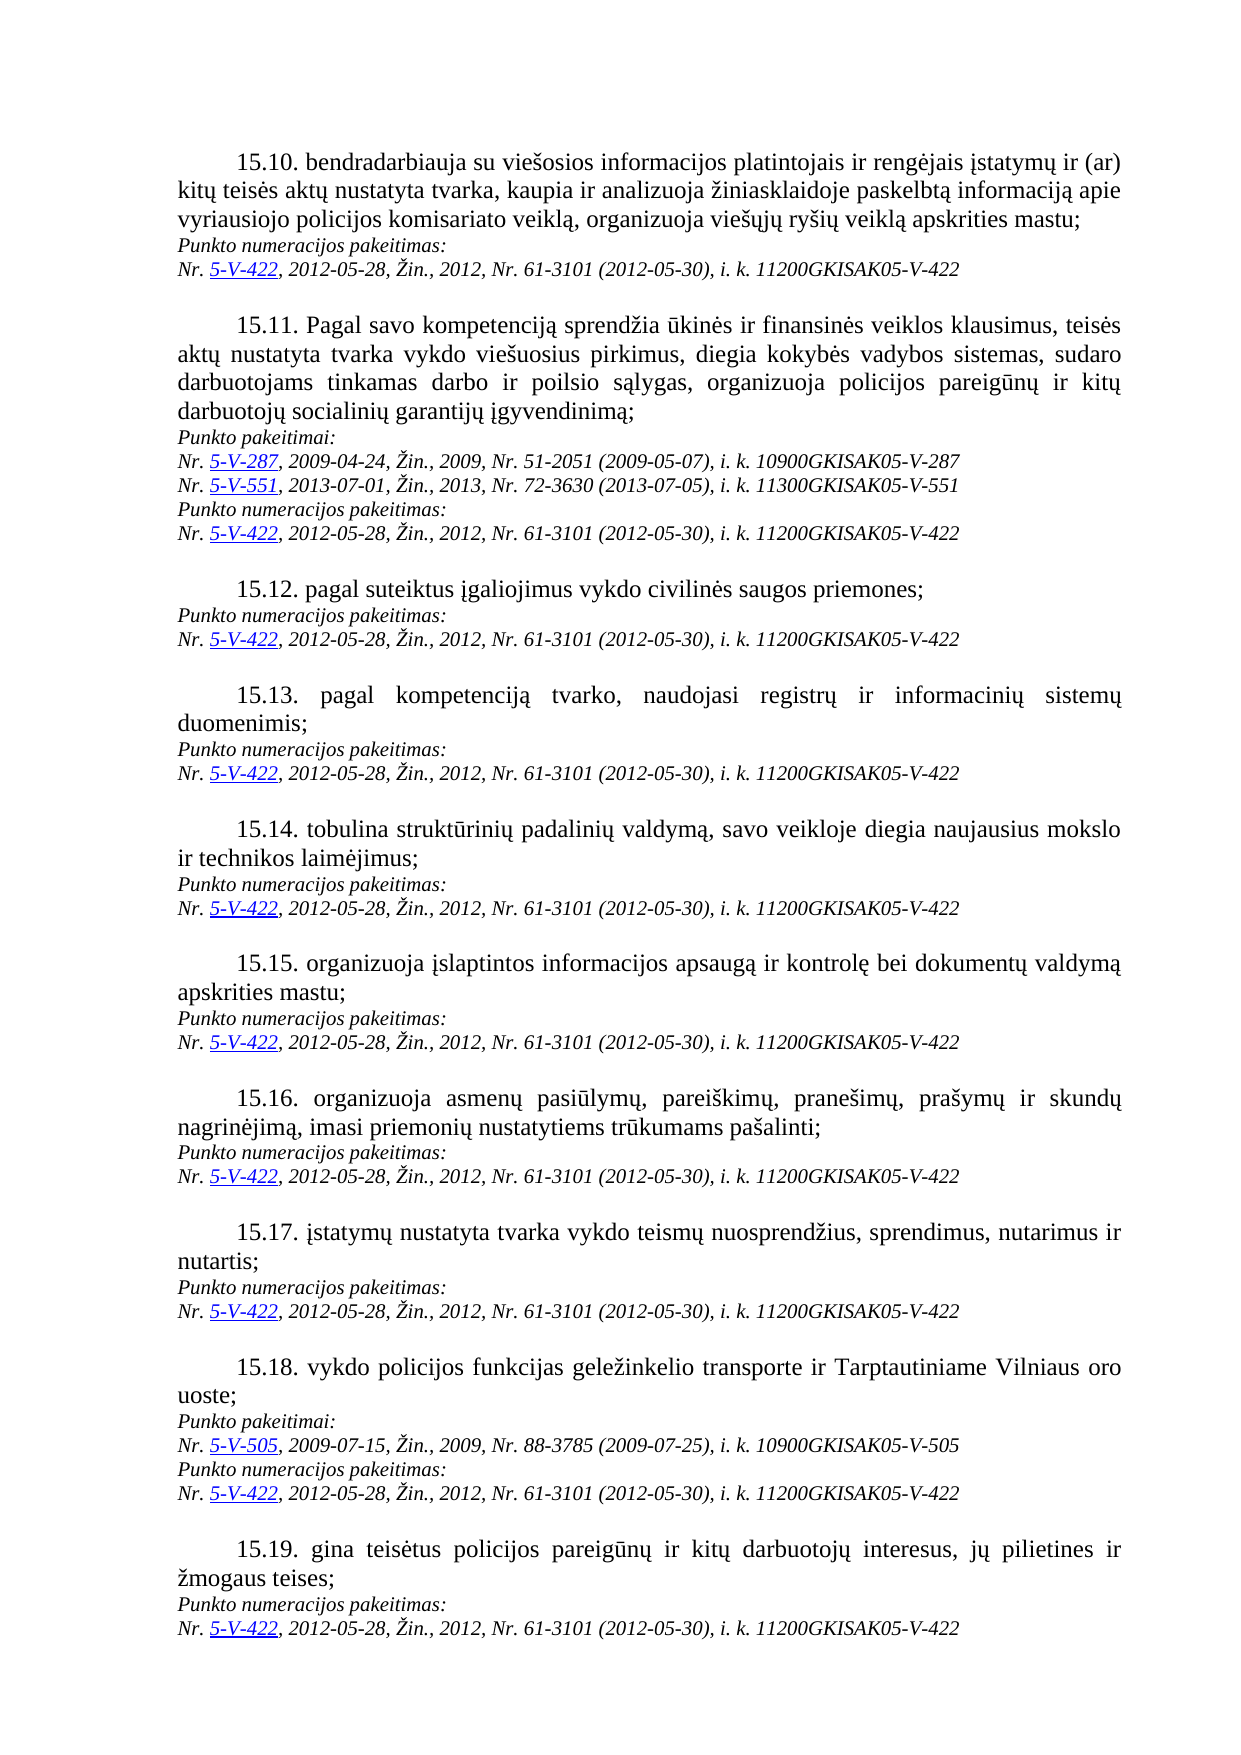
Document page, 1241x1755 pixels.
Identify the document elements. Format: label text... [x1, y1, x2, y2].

text Nr. 5-V-422, 2012-05-28, Žin., 2012, Nr. 61-3101 (2012-05-30), i. k. 11200GKISAK05-V-422 [177, 1030, 1122, 1054]
text 15.13. pagal kompetenciją tvarko, naudojasi registrų ir informacinių sistemų duomenimis; [177, 680, 1122, 737]
text Nr. 5-V-422, 2012-05-28, Žin., 2012, Nr. 61-3101 (2012-05-30), i. k. 11200GKISAK05-V-422 [177, 1481, 1122, 1505]
text 15.16. organizuoja asmenų pasiūlymų, pareiškimų, pranešimų, prašymų ir skundų nagrinėjimą, imasi priemonių nustatytiems trūkumams pašalinti; [177, 1083, 1122, 1140]
text Punkto numeracijos pakeitimas: [177, 737, 1122, 761]
text Punkto numeracijos pakeitimas: [177, 1275, 1122, 1299]
text 15.15. organizuoja įslaptintos informacijos apsaugą ir kontrolę bei dokumentų valdymą apskrities mastu; [177, 948, 1122, 1006]
text Nr. 5-V-551, 2013-07-01, Žin., 2013, Nr. 72-3630 (2013-07-05), i. k. 11300GKISAK05-V-551 [177, 473, 1122, 497]
text Punkto numeracijos pakeitimas: [177, 872, 1122, 896]
text Nr. 5-V-422, 2012-05-28, Žin., 2012, Nr. 61-3101 (2012-05-30), i. k. 11200GKISAK05-V-422 [177, 1299, 1122, 1323]
text Nr. 5-V-422, 2012-05-28, Žin., 2012, Nr. 61-3101 (2012-05-30), i. k. 11200GKISAK05-V-422 [177, 627, 1122, 651]
text 15.10. bendradarbiauja su viešosios informacijos platintojais ir rengėjais įstatymų ir (ar) kitų teisės aktų nustatyta tvarka, kaupia ir analizuoja žiniasklaidoje paskelbtą informaciją apie vyriausiojo policijos komisariato veiklą, organizuoja viešųjų ryšių veiklą apskrities mastu; [177, 147, 1122, 233]
text Punkto numeracijos pakeitimas: [177, 1592, 1122, 1616]
text Nr. 5-V-422, 2012-05-28, Žin., 2012, Nr. 61-3101 (2012-05-30), i. k. 11200GKISAK05-V-422 [177, 1616, 1122, 1640]
text Nr. 5-V-287, 2009-04-24, Žin., 2009, Nr. 51-2051 (2009-05-07), i. k. 10900GKISAK05-V-287 [177, 449, 1122, 473]
text Nr. 5-V-422, 2012-05-28, Žin., 2012, Nr. 61-3101 (2012-05-30), i. k. 11200GKISAK05-V-422 [177, 761, 1122, 785]
text Punkto numeracijos pakeitimas: [177, 497, 1122, 521]
text 15.18. vykdo policijos funkcijas geležinkelio transporte ir Tarptautiniame Vilniaus oro uoste; [177, 1352, 1122, 1409]
text Nr. 5-V-422, 2012-05-28, Žin., 2012, Nr. 61-3101 (2012-05-30), i. k. 11200GKISAK05-V-422 [177, 896, 1122, 920]
text Nr. 5-V-422, 2012-05-28, Žin., 2012, Nr. 61-3101 (2012-05-30), i. k. 11200GKISAK05-V-422 [177, 521, 1122, 545]
text Punkto pakeitimai: [177, 425, 1122, 449]
text 15.17. įstatymų nustatyta tvarka vykdo teismų nuosprendžius, sprendimus, nutarimus ir nutartis; [177, 1217, 1122, 1275]
text Nr. 5-V-422, 2012-05-28, Žin., 2012, Nr. 61-3101 (2012-05-30), i. k. 11200GKISAK05-V-422 [177, 257, 1122, 281]
text Punkto numeracijos pakeitimas: [177, 603, 1122, 627]
text 15.19. gina teisėtus policijos pareigūnų ir kitų darbuotojų interesus, jų pilietines ir žmogaus teises; [177, 1534, 1122, 1592]
text 15.12. pagal suteiktus įgaliojimus vykdo civilinės saugos priemones; [177, 574, 1122, 603]
text Punkto numeracijos pakeitimas: [177, 1006, 1122, 1030]
text 15.14. tobulina struktūrinių padalinių valdymą, savo veikloje diegia naujausius mokslo ir technikos laimėjimus; [177, 814, 1122, 872]
text Punkto numeracijos pakeitimas: [177, 1140, 1122, 1164]
text 15.11. Pagal savo kompetenciją sprendžia ūkinės ir finansinės veiklos klausimus, teisės aktų nustatyta tvarka vykdo viešuosius pirkimus, diegia kokybės vadybos sistemas, sudaro darbuotojams tinkamas darbo ir poilsio sąlygas, organizuoja policijos pareigūnų ir kitų darbuotojų socialinių garantijų įgyvendinimą; [177, 310, 1122, 425]
text Nr. 5-V-422, 2012-05-28, Žin., 2012, Nr. 61-3101 (2012-05-30), i. k. 11200GKISAK05-V-422 [177, 1164, 1122, 1188]
text Punkto numeracijos pakeitimas: [177, 1457, 1122, 1481]
text Punkto numeracijos pakeitimas: [177, 233, 1122, 257]
text Nr. 5-V-505, 2009-07-15, Žin., 2009, Nr. 88-3785 (2009-07-25), i. k. 10900GKISAK05-V-505 [177, 1433, 1122, 1457]
text Punkto pakeitimai: [177, 1409, 1122, 1433]
